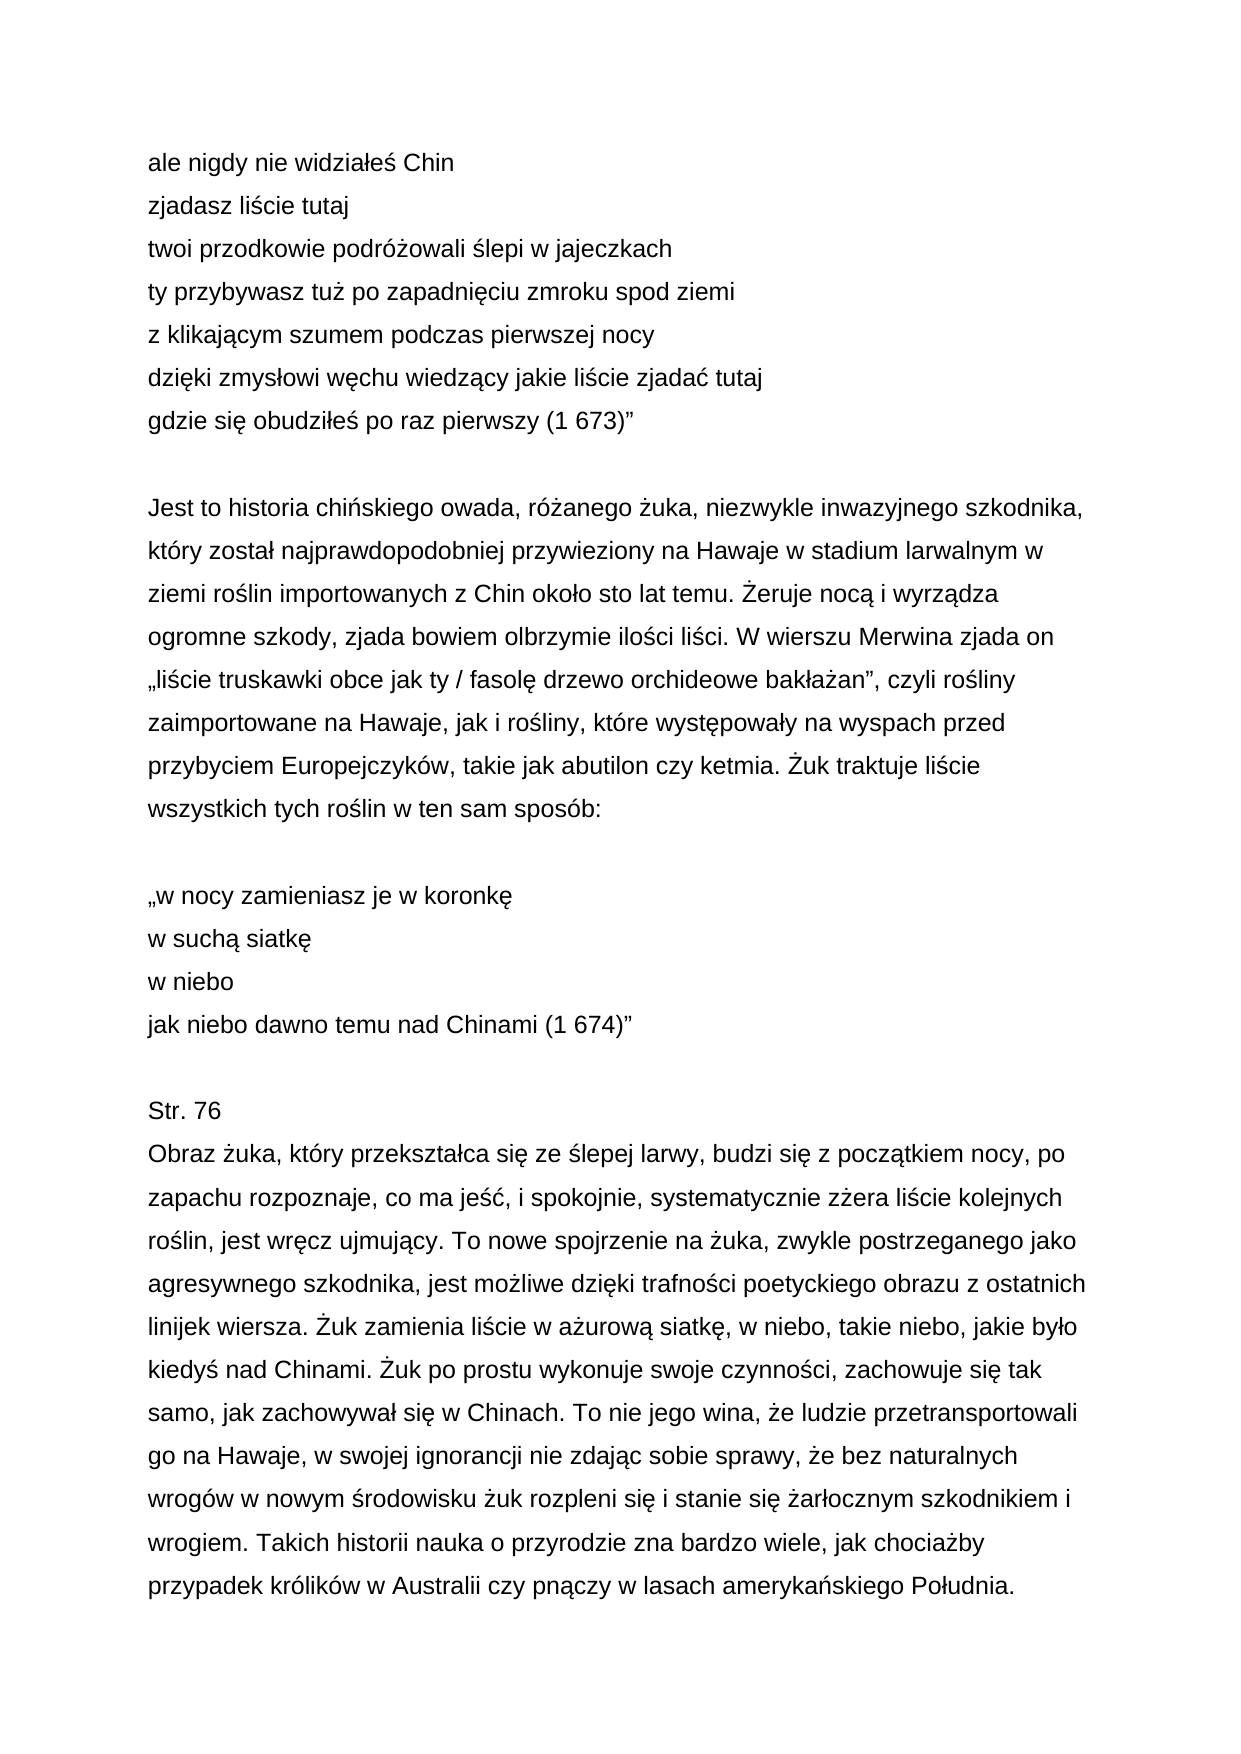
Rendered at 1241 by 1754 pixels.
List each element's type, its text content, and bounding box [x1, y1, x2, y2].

text „w nocy zamieniasz je w koronkę [148, 881, 1093, 909]
text Jest to historia chińskiego owada, różanego żuka, niezwykle inwazyjnego szkodnika, który został najprawdopodobniej przywieziony na Hawaje w stadium larwalnym w ziemi roślin importowanych z Chin około sto lat temu. Żeruje nocą i wyrządza ogromne szkody, zjada bowiem olbrzymie ilości liści. W wierszu Merwina zjada on „liście truskawki obce jak ty / fasolę drzewo orchideowe bakłażan”, czyli rośliny zaimportowane na Hawaje, jak i rośliny, które występowały na wyspach przed przybyciem Europejczyków, takie jak abutilon czy ketmia. Żuk traktuje liście wszystkich tych roślin w ten sam sposób: [148, 493, 1093, 823]
text ty przybywasz tuż po zapadnięciu zmroku spod ziemi [148, 277, 1093, 306]
text twoi przodkowie podróżowali ślepi w jajeczkach [148, 234, 1093, 263]
text Obraz żuka, który przekształca się ze ślepej larwy, budzi się z początkiem nocy, po zapachu rozpoznaje, co ma jeść, i spokojnie, systematycznie zżera liście kolejnych roślin, jest wręcz ujmujący. To nowe spojrzenie na żuka, zwykle postrzeganego jako agresywnego szkodnika, jest możliwe dzięki trafności poetyckiego obrazu z ostatnich linijek wiersza. Żuk zamienia liście w ażurową siatkę, w niebo, takie niebo, jakie było kiedyś nad Chinami. Żuk po prostu wykonuje swoje czynności, zachowuje się tak samo, jak zachowywał się w Chinach. To nie jego wina, że ludzie przetransportowali go na Hawaje, w swojej ignorancji nie zdając sobie sprawy, że bez naturalnych wrogów w nowym środowisku żuk rozpleni się i stanie się żarłocznym szkodnikiem i wrogiem. Takich historii nauka o przyrodzie zna bardzo wiele, jak chociażby przypadek królików w Australii czy pnączy w lasach amerykańskiego Południa. [148, 1139, 1093, 1599]
text w suchą siatkę [148, 924, 1093, 953]
text Str. 76 [148, 1096, 1093, 1125]
text ale nigdy nie widziałeś Chin [148, 148, 1093, 176]
text z klikającym szumem podczas pierwszej nocy [148, 320, 1093, 349]
text jak niebo dawno temu nad Chinami (1 674)” [148, 1010, 1093, 1039]
text gdzie się obudziłeś po raz pierwszy (1 673)” [148, 406, 1093, 435]
text dzięki zmysłowi węchu wiedzący jakie liście zjadać tutaj [148, 363, 1093, 392]
text zjadasz liście tutaj [148, 191, 1093, 219]
text w niebo [148, 967, 1093, 996]
